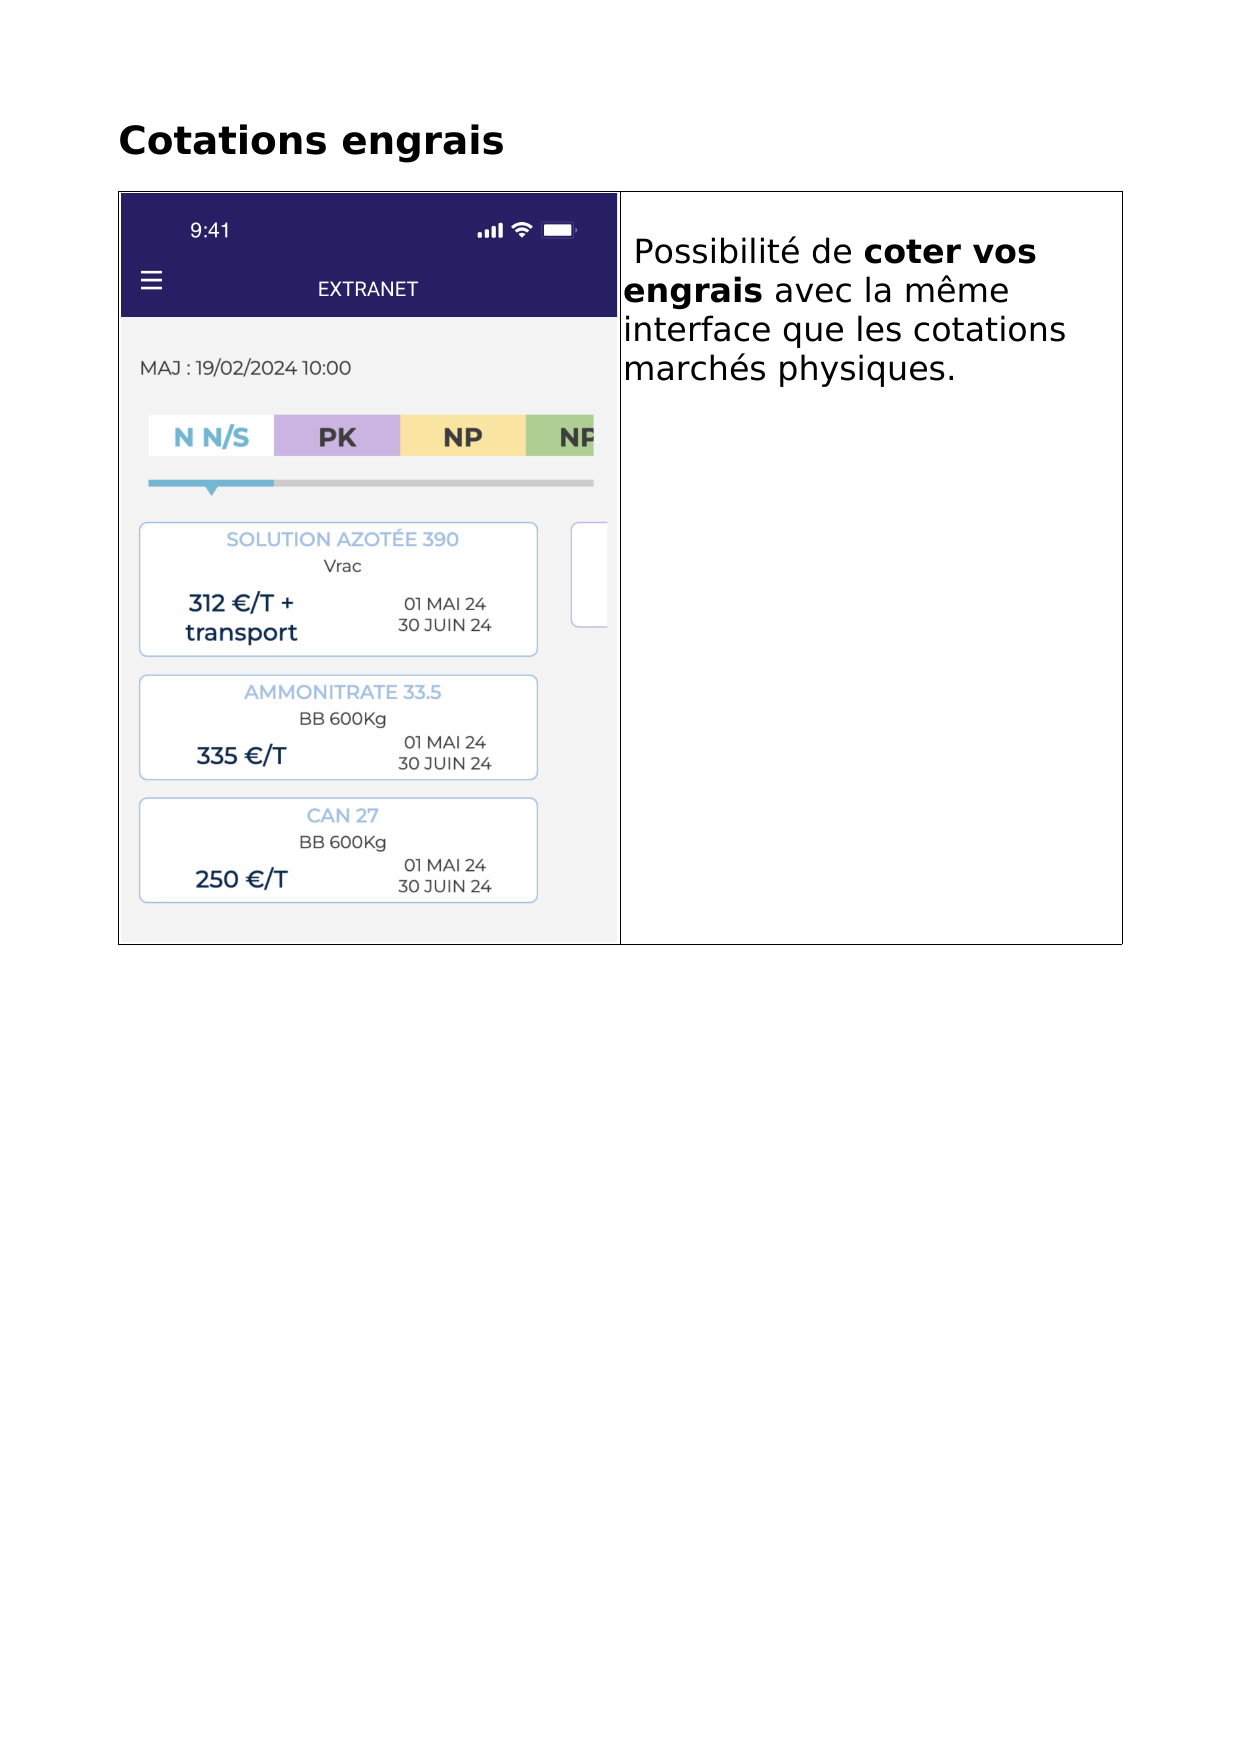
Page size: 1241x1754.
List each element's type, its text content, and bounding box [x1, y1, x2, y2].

table_header Possibilité de coter vos engrais avec la même interface que les cotations marchés physiques. [621, 192, 1122, 944]
picture [121, 193, 618, 942]
subtitle Cotations engrais [118, 118, 1122, 163]
